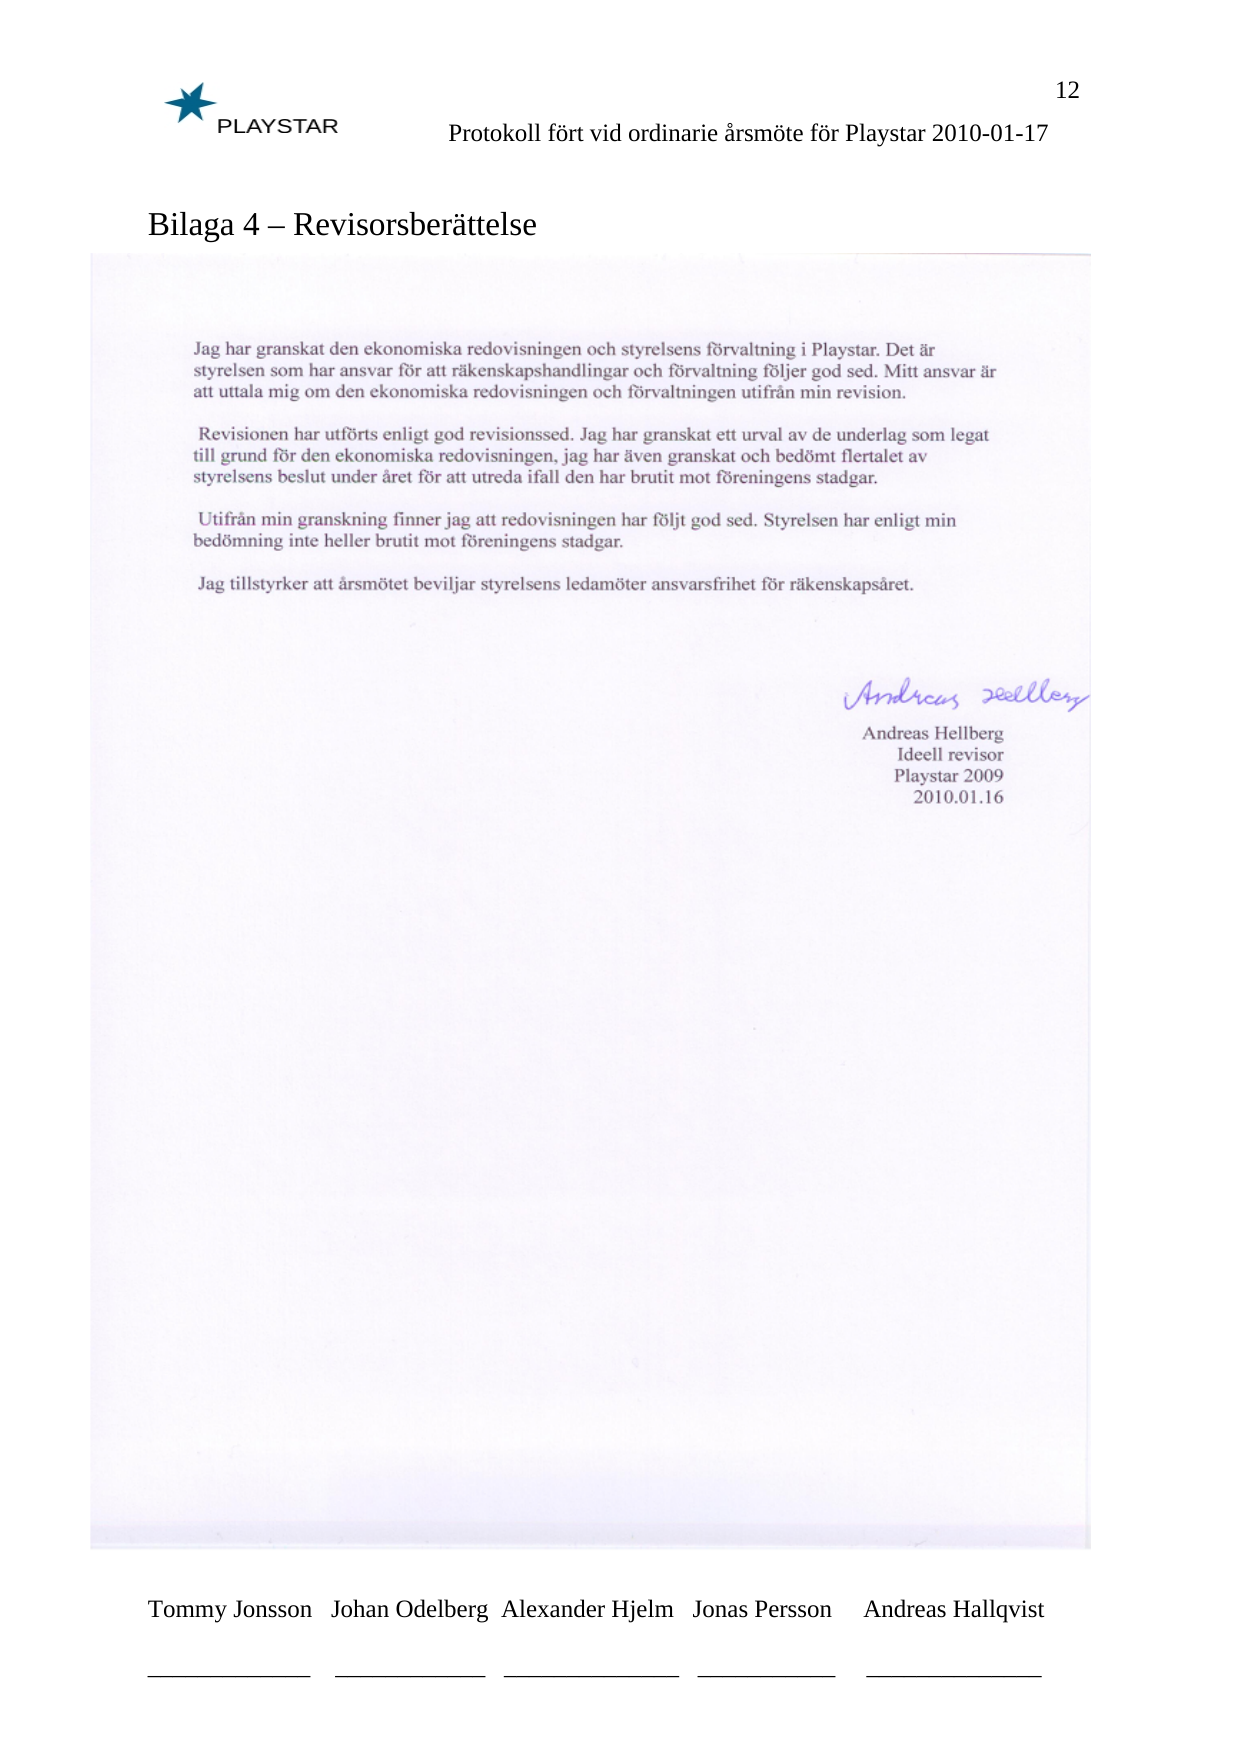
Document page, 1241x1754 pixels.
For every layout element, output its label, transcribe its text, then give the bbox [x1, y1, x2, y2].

text Bilaga 4 – Revisorsberättelse [148, 204, 1092, 242]
picture [90, 253, 1091, 1562]
